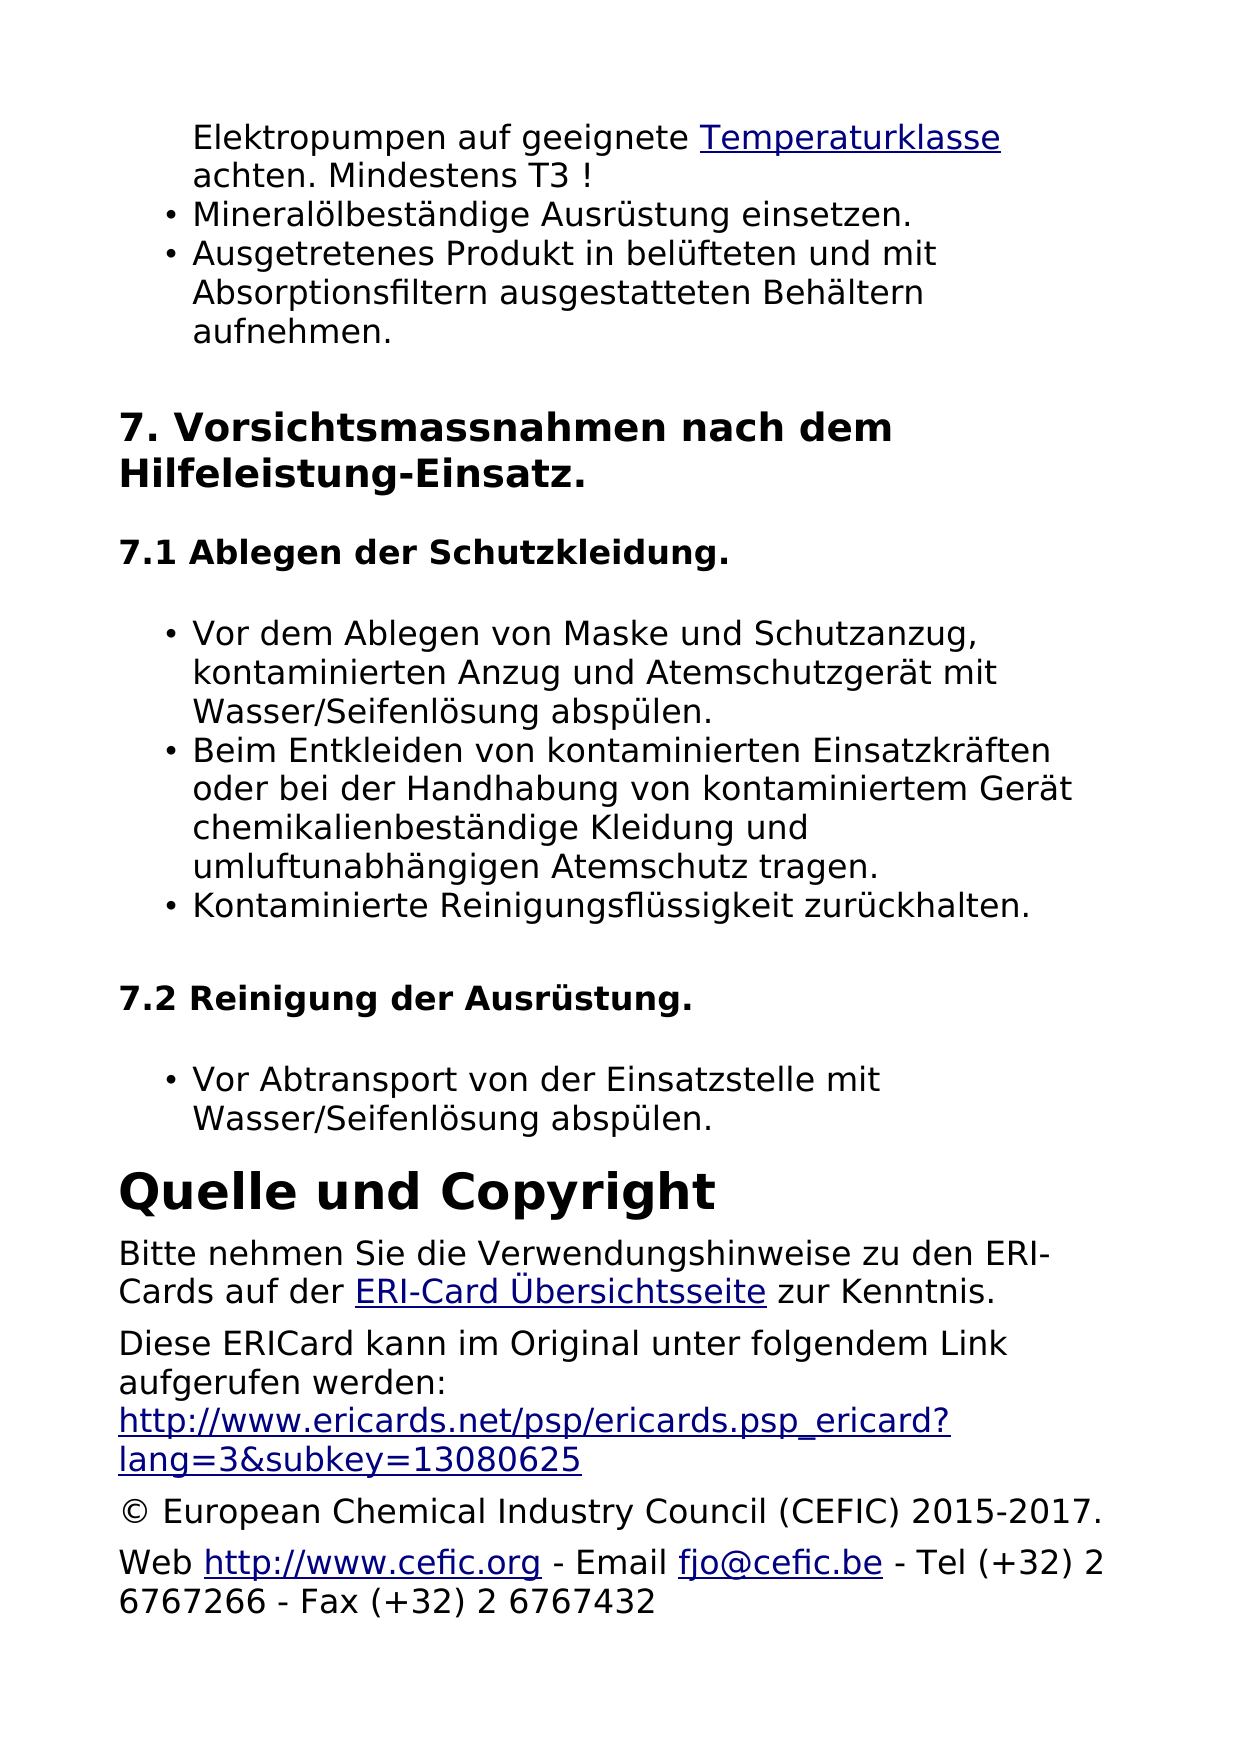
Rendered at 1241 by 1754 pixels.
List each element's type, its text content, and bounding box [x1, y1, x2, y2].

subtitle 7. Vorsichtsmassnahmen nach dem Hilfeleistung-Einsatz. [118, 406, 1122, 496]
list Vor Abtransport von der Einsatzstelle mit Wasser/Seifenlösung abspülen. [177, 1061, 1122, 1138]
list Beim Entkleiden von kontaminierten Einsatzkräften oder bei der Handhabung von kontaminiertem Gerät chemikalienbeständige Kleidung und umluftunabhängigen Atemschutz tragen. [177, 731, 1122, 886]
list Kontaminierte Reinigungsflüssigkeit zurückhalten. [177, 886, 1122, 925]
list Elektropumpen auf geeignete Temperaturklasse achten. Mindestens T3 ! [177, 118, 1122, 196]
subtitle Quelle und Copyright [118, 1163, 1122, 1222]
subtitle 7.2 Reinigung der Ausrüstung. [118, 980, 1122, 1019]
text Bitte nehmen Sie die Verwendungshinweise zu den ERI-Cards auf der ERI-Card Übersichtsseite zur Kenntnis. [118, 1234, 1122, 1312]
text Diese ERICard kann im Original unter folgendem Link aufgerufen werden: http://www.ericards.net/psp/ericards.psp_ericard?lang=3&subkey=13080625 [118, 1324, 1122, 1480]
text Web http://www.cefic.org - Email fjo@cefic.be - Tel (+32) 2 6767266 - Fax (+32) 2 6767432 [118, 1543, 1122, 1621]
list Vor dem Ablegen von Maske und Schutzanzug, kontaminierten Anzug und Atemschutzgerät mit Wasser/Seifenlösung abspülen. [177, 614, 1122, 731]
text © European Chemical Industry Council (CEFIC) 2015-2017. [118, 1492, 1122, 1531]
list Mineralölbeständige Ausrüstung einsetzen. [177, 196, 1122, 235]
subtitle 7.1 Ablegen der Schutzkleidung. [118, 534, 1122, 572]
list Ausgetretenes Produkt in belüfteten und mit Absorptionsfiltern ausgestatteten Behältern aufnehmen. [177, 235, 1122, 351]
